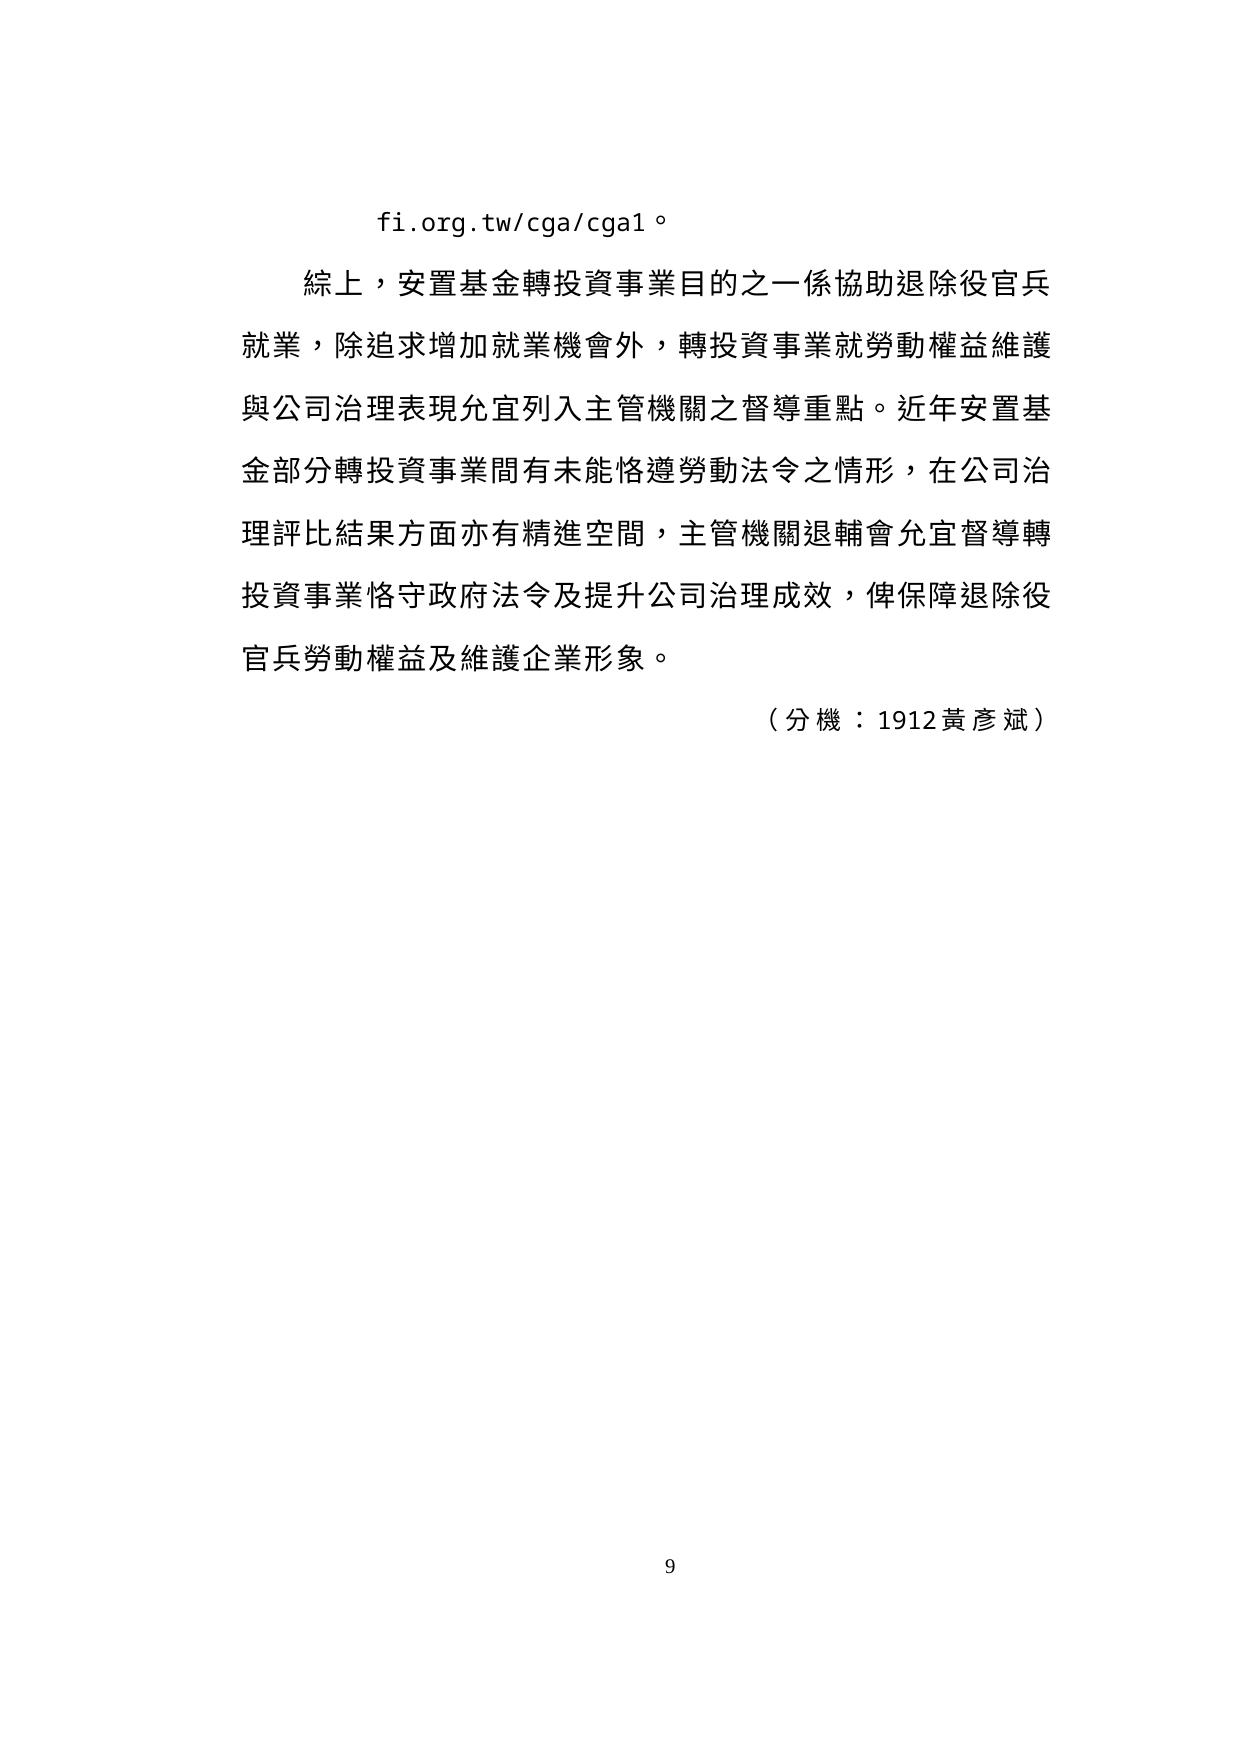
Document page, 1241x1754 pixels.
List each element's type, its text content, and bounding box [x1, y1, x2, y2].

text fi.org.tw/cga/cga1。 [215, 177, 1063, 240]
text （分機：1912黃彥斌） [177, 677, 1063, 740]
text 綜上，安置基金轉投資事業目的之一係協助退除役官兵就業，除追求增加就業機會外，轉投資事業就勞動權益維護與公司治理表現允宜列入主管機關之督導重點。近年安置基金部分轉投資事業間有未能恪遵勞動法令之情形，在公司治理評比結果方面亦有精進空間，主管機關退輔會允宜督導轉投資事業恪守政府法令及提升公司治理成效，俾保障退除役官兵勞動權益及維護企業形象。 [236, 240, 1063, 677]
